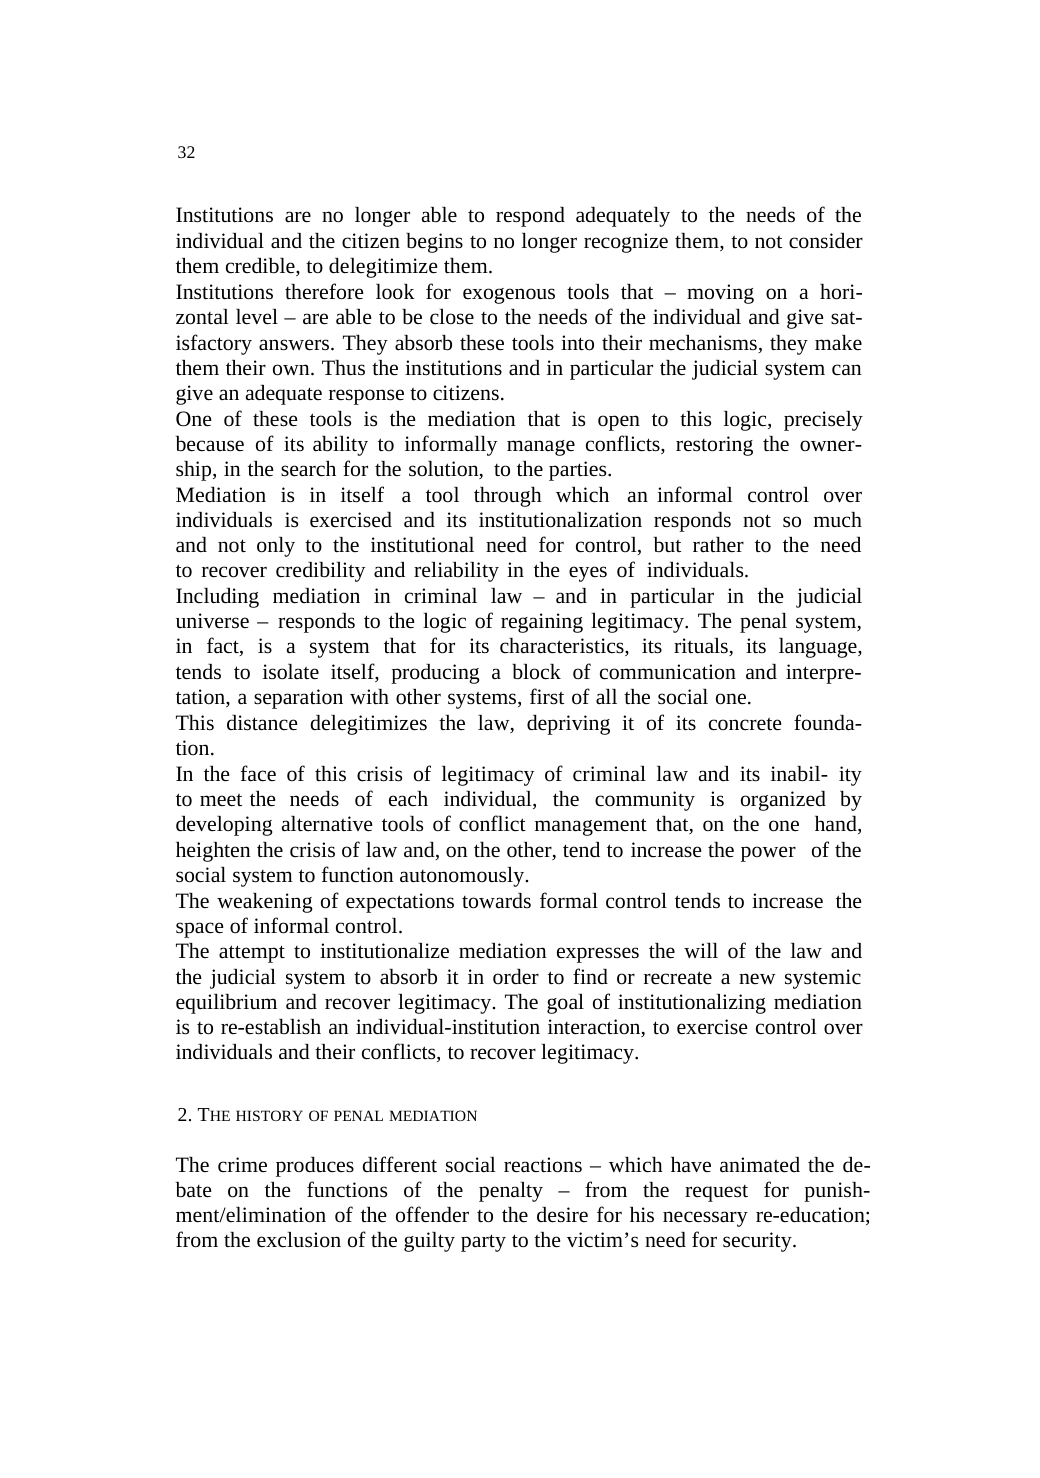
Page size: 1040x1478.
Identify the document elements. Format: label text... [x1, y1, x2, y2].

text In the face of this crisis of legitimacy of criminal law and its inabil- ity to meet the needs of each individual, the community is organized by developing alternative tools of conflict management that, on the one hand, heighten the crisis of law and, on the other, tend to increase the power of the social system to function autonomously. [175, 761, 862, 887]
text This distance delegitimizes the law, depriving it of its concrete founda- tion. [175, 710, 863, 760]
text Institutions therefore look for exogenous tools that – moving on a hori- zontal level – are able to be close to the needs of the individual and give sat- isfactory answers. They absorb these tools into their mechanisms, they make them their own. Thus the institutions and in particular the judicial system can give an adequate response to citizens. [175, 279, 863, 406]
text 32 [177, 142, 198, 162]
text 2. THE HISTORY OF PENAL MEDIATION [177, 1104, 482, 1126]
text Mediation is in itself a tool through which an informal control over individuals is exercised and its institutionalization responds not so much and not only to the institutional need for control, but rather to the need to recover credibility and reliability in the eyes of individuals. [175, 482, 862, 583]
text The attempt to institutionalize mediation expresses the will of the law and the judicial system to absorb it in order to find or recreate a new systemic equilibrium and recover legitimacy. The goal of institutionalizing mediation is to re-establish an individual-institution interaction, to exercise control over individuals and their conflicts, to recover legitimacy. [175, 938, 862, 1064]
text Institutions are no longer able to respond adequately to the needs of the individual and the citizen begins to no longer recognize them, to not consider them credible, to delegitimize them. [175, 202, 862, 278]
text Including mediation in criminal law – and in particular in the judicial universe – responds to the logic of regaining legitimacy. The penal system, in fact, is a system that for its characteristics, its rituals, its language, tends to isolate itself, producing a block of communication and interpre- tation, a separation with other systems, first of all the social one. [175, 583, 863, 709]
text The crime produces different social reactions – which have animated the de- bate on the functions of the penalty – from the request for punish- ment/elimination of the offender to the desire for his necessary re-education; from the exclusion of the guilty party to the victim’s need for security. [175, 1152, 871, 1253]
text The weakening of expectations towards formal control tends to increase the space of informal control. [175, 888, 862, 938]
text One of these tools is the mediation that is open to this logic, precisely because of its ability to informally manage conflicts, restoring the owner- ship, in the search for the solution, to the parties. [175, 406, 862, 482]
